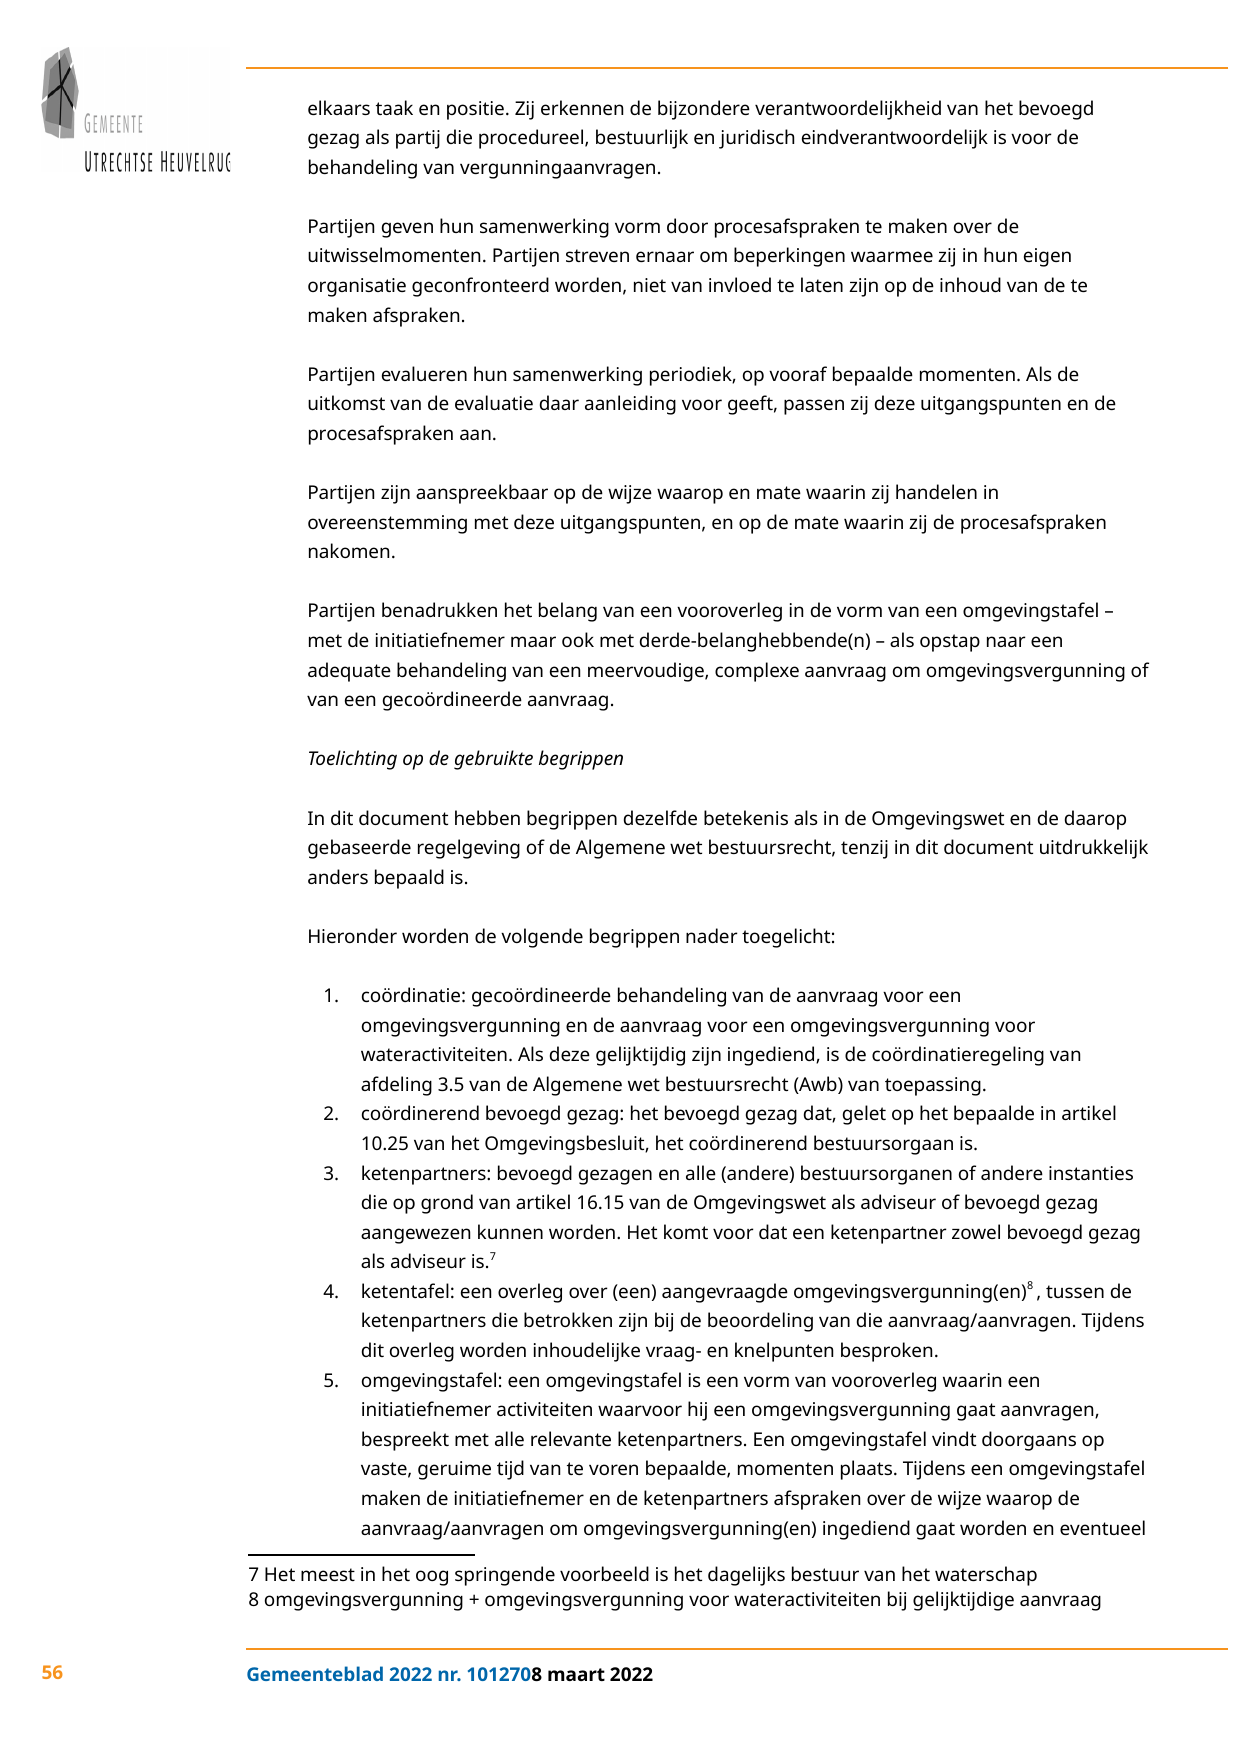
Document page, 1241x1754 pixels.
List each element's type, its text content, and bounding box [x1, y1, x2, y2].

list omgevingstafel: een omgevingstafel is een vorm van vooroverleg waarin een initiatiefnemer activiteiten waarvoor hij een omgevingsvergunning gaat aanvragen, bespreekt met alle relevante ketenpartners. Een omgevingstafel vindt doorgaans op vaste, geruime tijd van te voren bepaalde, momenten plaats. Tijdens een omgevingstafel maken de initiatiefnemer en de ketenpartners afspraken over de wijze waarop de aanvraag/aanvragen om omgevingsvergunning(en) ingediend gaat worden en eventueel [323, 1367, 1152, 1541]
list Toelichting op de gebruikte begrippen [248, 746, 1152, 771]
list Partijen evalueren hun samenwerking periodiek, op vooraf bepaalde momenten. Als de uitkomst van de evaluatie daar aanleiding voor geeft, passen zij deze uitgangspunten en de procesafspraken aan. [248, 361, 1152, 446]
list ketenpartners: bevoegd gezagen en alle (andere) bestuursorganen of andere instanties die op grond van artikel 16.15 van de Omgevingswet als adviseur of bevoegd gezag aangewezen kunnen worden. Het komt voor dat een ketenpartner zowel bevoegd gezag als adviseur is. [323, 1160, 1152, 1274]
list omgevingsvergunning + omgevingsvergunning voor wateractiviteiten bij gelijktijdige aanvraag [248, 1586, 1152, 1612]
list coördinerend bevoegd gezag: het bevoegd gezag dat, gelet op het bepaalde in artikel 10.25 van het Omgevingsbesluit, het coördinerend bestuursorgaan is. [323, 1101, 1152, 1156]
list Partijen benadrukken het belang van een vooroverleg in de vorm van een omgevingstafel – met de initiatiefnemer maar ook met derde-belanghebbende(n) – als opstap naar een adequate behandeling van een meervoudige, complexe aanvraag om omgevingsvergunning of van een gecoördineerde aanvraag. [248, 598, 1152, 712]
list Hieronder worden de volgende begrippen nader toegelicht: [248, 923, 1152, 949]
list coördinatie: gecoördineerde behandeling van de aanvraag voor een omgevingsvergunning en de aanvraag voor een omgevingsvergunning voor wateractiviteiten. Als deze gelijktijdig zijn ingediend, is de coördinatieregeling van afdeling 3.5 van de Algemene wet bestuursrecht (Awb) van toepassing. [323, 982, 1152, 1097]
list elkaars taak en positie. Zij erkennen de bijzondere verantwoordelijkheid van het bevoegd gezag als partij die procedureel, bestuurlijk en juridisch eindverantwoordelijk is voor de behandeling van vergunningaanvragen. [248, 95, 1152, 180]
list Het meest in het oog springende voorbeeld is het dagelijks bestuur van het waterschap [248, 1561, 1152, 1586]
list Partijen geven hun samenwerking vorm door procesafspraken te maken over de uitwisselmomenten. Partijen streven ernaar om beperkingen waarmee zij in hun eigen organisatie geconfronteerd worden, niet van invloed te laten zijn op de inhoud van de te maken afspraken. [248, 213, 1152, 328]
list ketentafel: een overleg over (een) aangevraagde omgevingsvergunning(en), tussen de ketenpartners die betrokken zijn bij de beoordeling van die aanvraag/aanvragen. Tijdens dit overleg worden inhoudelijke vraag- en knelpunten besproken. [323, 1278, 1152, 1363]
list In dit document hebben begrippen dezelfde betekenis als in de Omgevingswet en de daarop gebaseerde regelgeving of de Algemene wet bestuursrecht, tenzij in dit document uitdrukkelijk anders bepaald is. [248, 805, 1152, 890]
picture [41, 47, 231, 172]
list Partijen zijn aanspreekbaar op de wijze waarop en mate waarin zij handelen in overeenstemming met deze uitgangspunten, en op de mate waarin zij de procesafspraken nakomen. [248, 479, 1152, 564]
